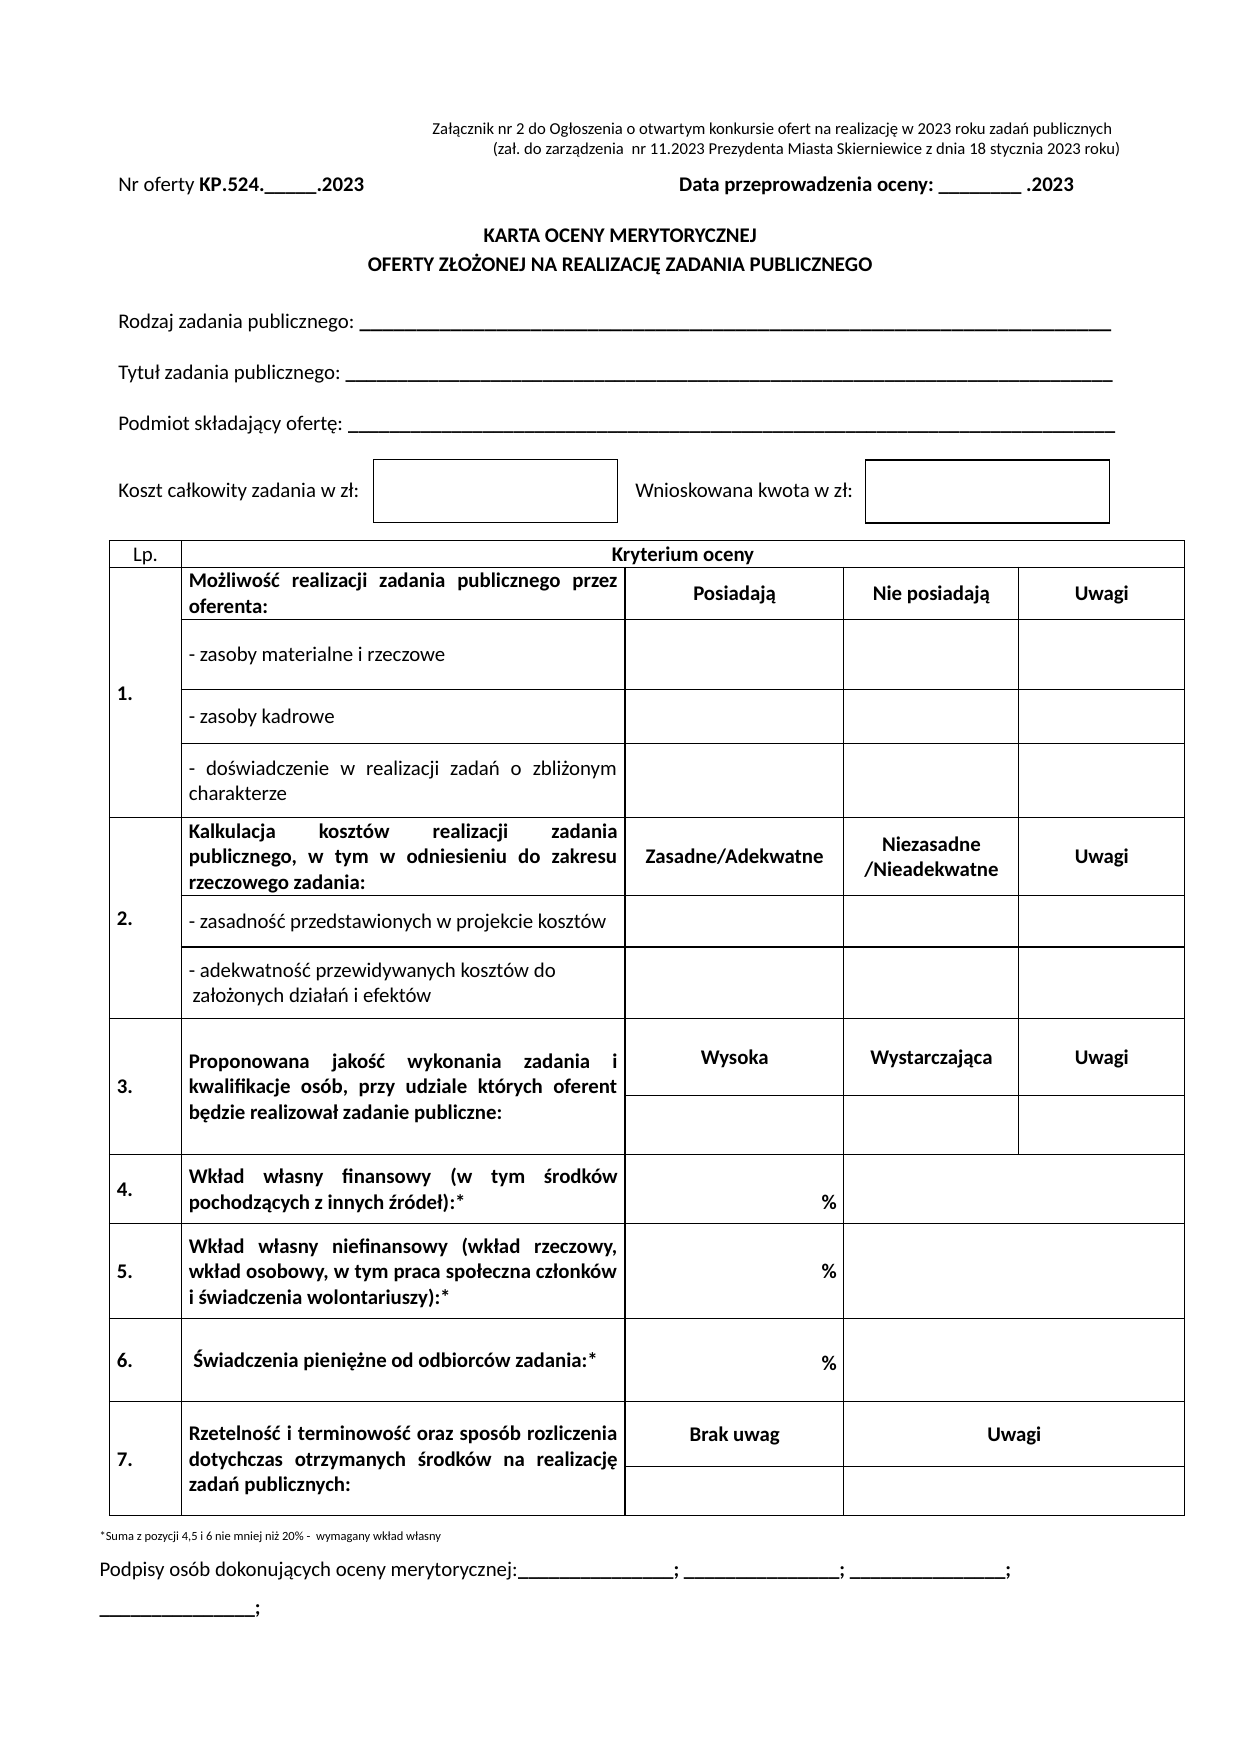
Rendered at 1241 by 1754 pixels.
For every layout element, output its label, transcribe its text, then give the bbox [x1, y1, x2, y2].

table_cell - zasoby materialne i rzeczowe [182, 620, 624, 689]
table_cell [844, 1319, 1184, 1401]
table_cell 2. [110, 818, 181, 1018]
table_cell Uwagi [1019, 1019, 1184, 1095]
table_cell Rzetelność i terminowość oraz sposób rozliczenia dotychczas otrzymanych środków na realizację zadań publicznych: [182, 1402, 624, 1515]
table_cell Uwagi [1019, 818, 1184, 894]
table_cell [626, 1467, 843, 1515]
table_cell [844, 1096, 1018, 1154]
table_cell 7. [110, 1402, 181, 1515]
text Podmiot składający ofertę: __________________________________________________________________________ [118, 410, 1122, 436]
table_cell Uwagi [844, 1402, 1184, 1466]
text Tytuł zadania publicznego: __________________________________________________________________________ [118, 359, 1122, 385]
table_cell [626, 896, 843, 946]
table_cell [626, 690, 843, 742]
text _______________; [99, 1594, 1122, 1620]
table_cell [844, 948, 1018, 1018]
table_cell Wysoka [626, 1019, 843, 1095]
text OFERTY ZŁOŻONEJ NA REALIZACJĘ ZADANIA PUBLICZNEGO [118, 251, 1122, 277]
table_cell [1019, 620, 1184, 689]
table_cell [844, 1467, 1184, 1515]
table_cell [844, 896, 1018, 946]
table_cell [626, 620, 843, 689]
table_cell [844, 690, 1018, 742]
table_cell Kalkulacja kosztów realizacji zadania publicznego, w tym w odniesieniu do zakresu rzeczowego zadania: [182, 818, 624, 894]
table_cell [626, 1096, 843, 1154]
table_cell Wystarczająca [844, 1019, 1018, 1095]
table_cell 4. [110, 1155, 181, 1223]
table_cell Możliwość realizacji zadania publicznego przez oferenta: [182, 568, 624, 618]
table_cell [844, 744, 1018, 817]
table_cell Posiadają [626, 568, 843, 618]
table_header Lp. [110, 541, 181, 567]
table_cell - zasoby kadrowe [182, 690, 624, 742]
table_cell % [626, 1224, 843, 1318]
table_cell Zasadne/Adekwatne [626, 818, 843, 894]
table_cell % [626, 1155, 843, 1223]
table_cell [844, 620, 1018, 689]
table_cell [1019, 948, 1184, 1018]
table_cell Wkład własny niefinansowy (wkład rzeczowy, wkład osobowy, w tym praca społeczna członków i świadczenia wolontariuszy):* [182, 1224, 624, 1318]
table_cell - adekwatność przewidywanych kosztów do założonych działań i efektów [182, 948, 624, 1018]
text Nr oferty KP.524._____.2023 Data przeprowadzenia oceny: ________ .2023 [118, 171, 1122, 197]
table_cell [1019, 744, 1184, 817]
table_header Kryterium oceny [182, 541, 1184, 567]
table_cell Wkład własny finansowy (w tym środków pochodzących z innych źródeł):* [182, 1155, 624, 1223]
table_cell 1. [110, 568, 181, 817]
table_cell Brak uwag [626, 1402, 843, 1466]
text Wnioskowana kwota w zł: [618, 477, 865, 502]
table_cell [1019, 1096, 1184, 1154]
table_cell 3. [110, 1019, 181, 1154]
table_cell Proponowana jakość wykonania zadania i kwalifikacje osób, przy udziale których oferent będzie realizował zadanie publiczne: [182, 1019, 624, 1154]
text Rodzaj zadania publicznego: __________________________________________________________________ [118, 306, 1122, 334]
text Koszt całkowity zadania w zł: [118, 477, 373, 502]
table_cell Niezasadne /Nieadekwatne [844, 818, 1018, 894]
table_cell Nie posiadają [844, 568, 1018, 618]
table_cell [1019, 690, 1184, 742]
table_cell [844, 1155, 1184, 1223]
table_cell 5. [110, 1224, 181, 1318]
table_cell % [626, 1319, 843, 1401]
table_cell - zasadność przedstawionych w projekcie kosztów [182, 896, 624, 946]
text Podpisy osób dokonujących oceny merytorycznej:_______________; _______________; _______________; [99, 1556, 1122, 1582]
table_cell [626, 948, 843, 1018]
table_cell - doświadczenie w realizacji zadań o zbliżonym charakterze [182, 744, 624, 817]
table_cell 6. [110, 1319, 181, 1401]
table_cell Świadczenia pieniężne od odbiorców zadania:* [182, 1319, 624, 1401]
table_cell Uwagi [1019, 568, 1184, 618]
text Załącznik nr 2 do Ogłoszenia o otwartym konkursie ofert na realizację w 2023 roku zadań publicznych [118, 118, 1122, 138]
text KARTA OCENY MERYTORYCZNEJ [118, 222, 1122, 247]
text (zał. do zarządzenia nr 11.2023 Prezydenta Miasta Skierniewice z dnia 18 stycznia 2023 roku) [118, 138, 1122, 159]
table_cell [1019, 896, 1184, 946]
table_cell [626, 744, 843, 817]
table_cell [844, 1224, 1184, 1318]
text *Suma z pozycji 4,5 i 6 nie mniej niż 20% - wymagany wkład własny [99, 1529, 1122, 1544]
